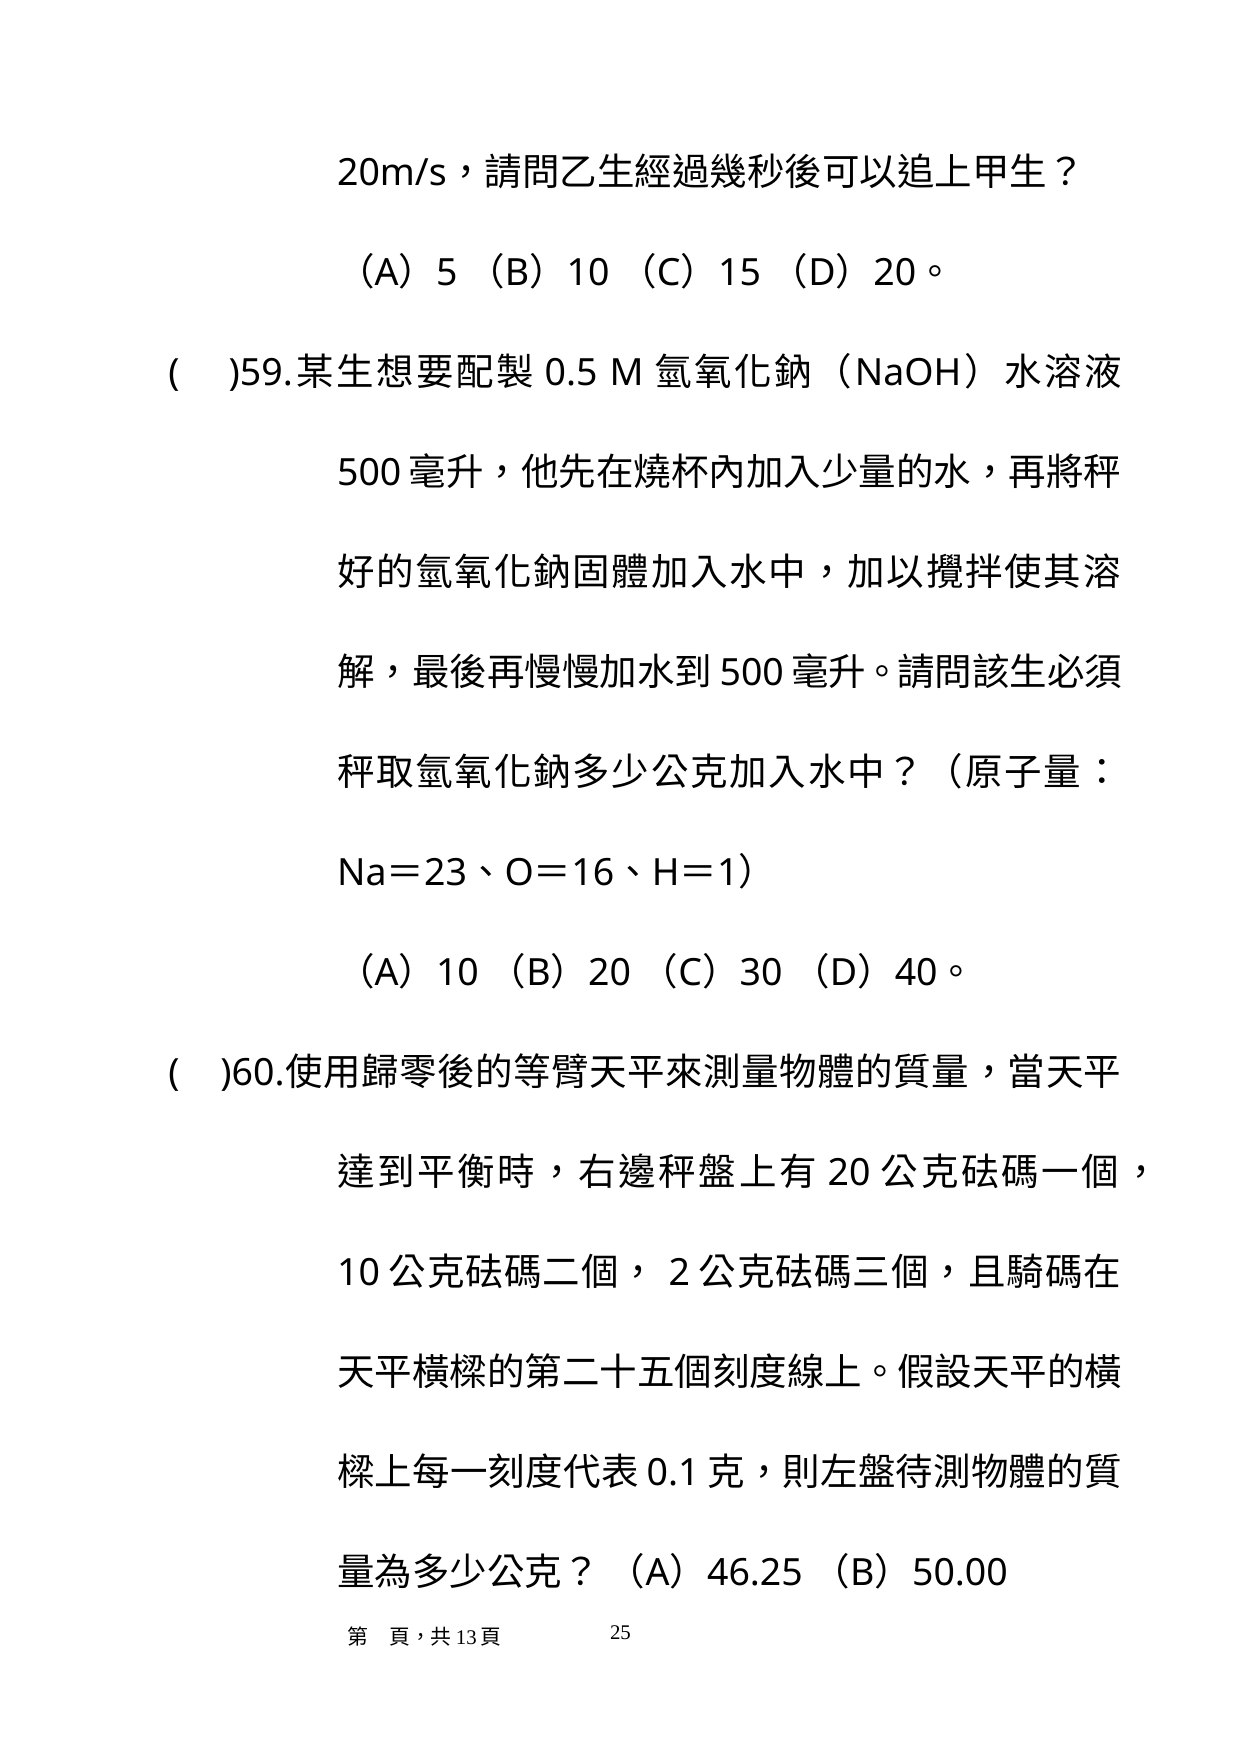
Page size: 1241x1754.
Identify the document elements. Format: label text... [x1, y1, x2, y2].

text ( )60.使用歸零後的等臂天平來測量物體的質量，當天平達到平衡時，右邊秤盤上有20公克砝碼一個，10公克砝碼二個， 2公克砝碼三個，且騎碼在天平橫樑的第二十五個刻度線上。假設天平的橫樑上每一刻度代表0.1克，則左盤待測物體的質量為多少公克？ （A）46.25 （B）50.00 （C）48.50 （D）46.00。 [168, 1019, 1122, 1619]
text 20m/s，請問乙生經過幾秒後可以追上甲生？ （A）5 （B）10 （C）15 （D）20。 [168, 119, 1122, 319]
text ( )59.某生想要配製0.5 M氫氧化鈉（NaOH）水溶液500毫升，他先在燒杯內加入少量的水，再將秤好的氫氧化鈉固體加入水中，加以攪拌使其溶解，最後再慢慢加水到500毫升。請問該生必須秤取氫氧化鈉多少公克加入水中？（原子量：Na＝23、O＝16、H＝1） （A）10 （B）20 （C）30 （D）40。 [168, 319, 1122, 1019]
